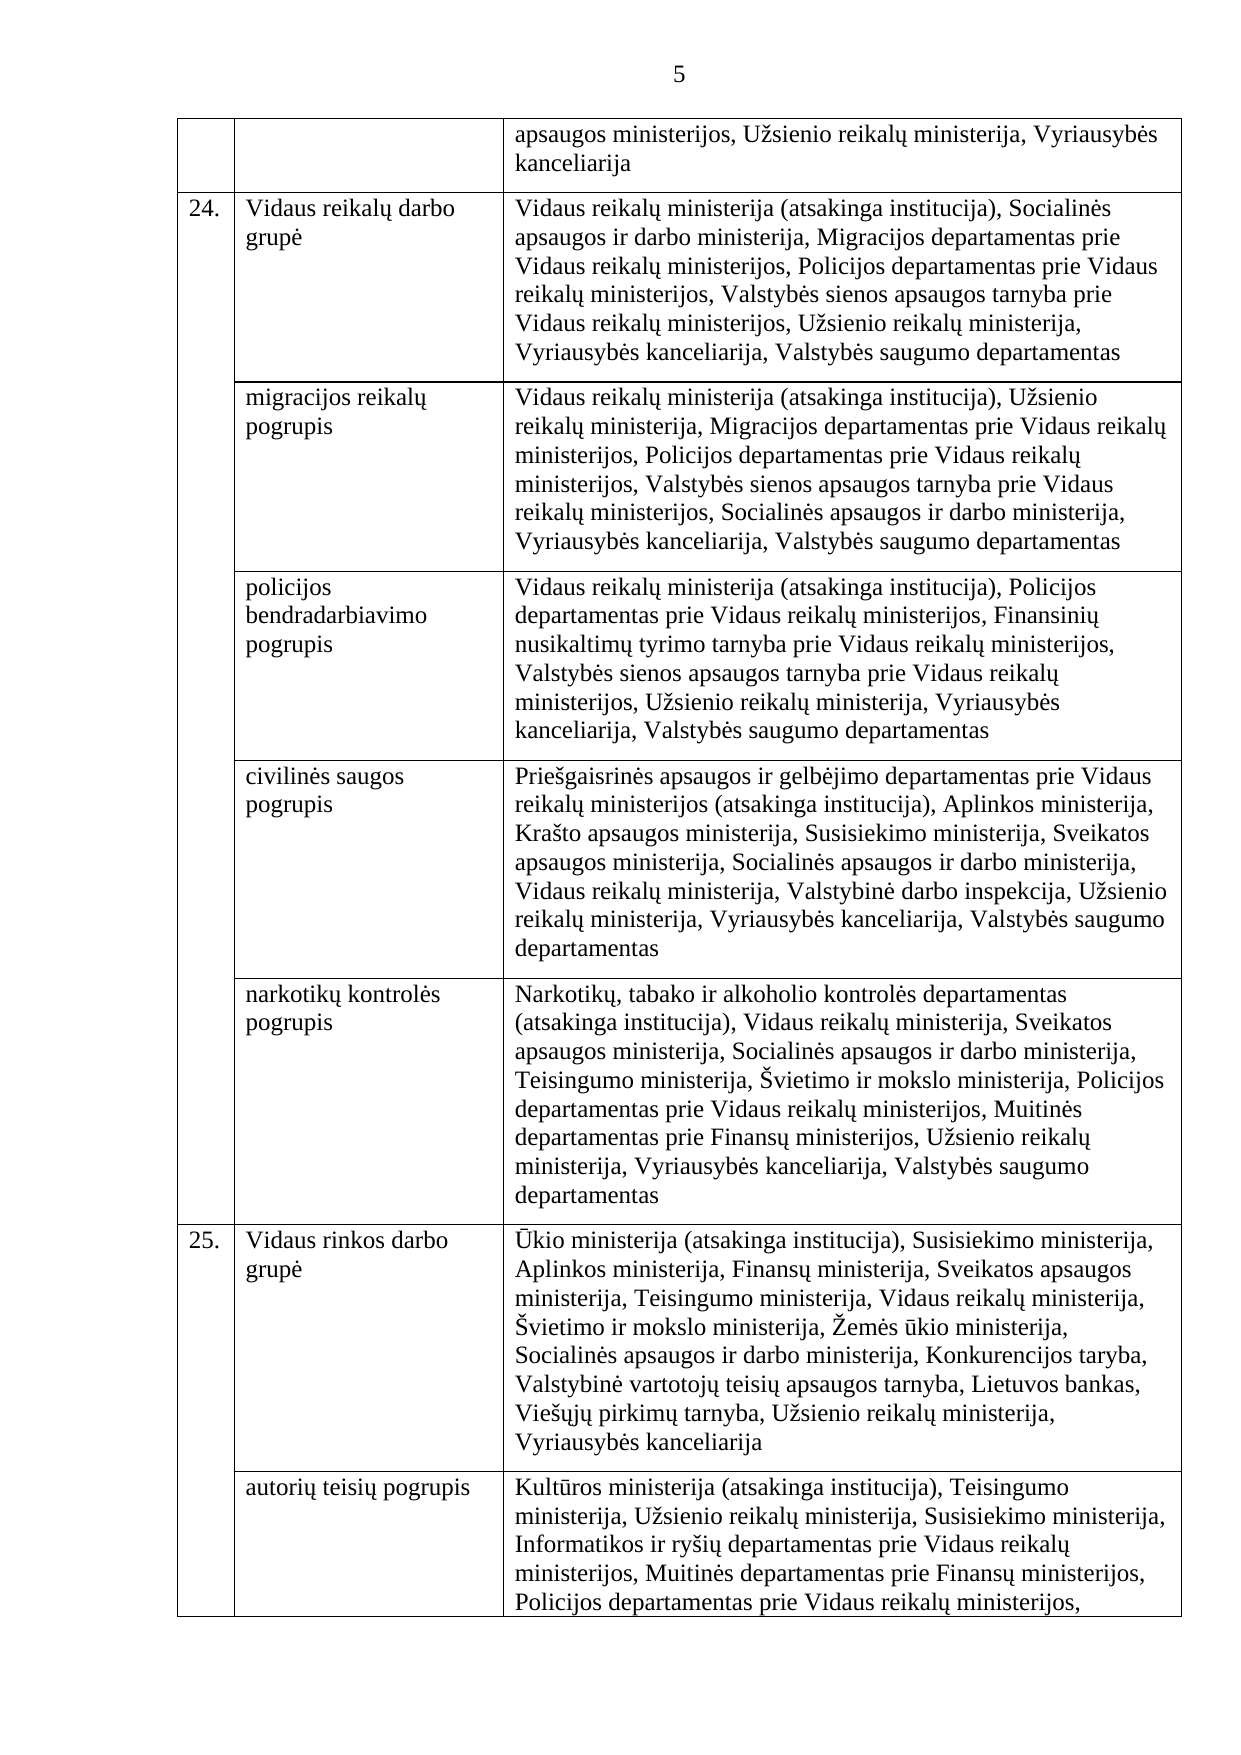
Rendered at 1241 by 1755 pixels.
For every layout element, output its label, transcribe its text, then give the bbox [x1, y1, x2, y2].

table_cell apsaugos ministerijos, Užsienio reikalų ministerija, Vyriausybės kanceliarija [504, 119, 1181, 192]
table_cell [235, 119, 503, 192]
table_cell policijos bendradarbiavimo pogrupis [235, 572, 503, 760]
table_cell migracijos reikalų pogrupis [235, 383, 503, 571]
table_cell [178, 119, 234, 192]
table_cell narkotikų kontrolės pogrupis [235, 979, 503, 1224]
table_cell Priešgaisrinės apsaugos ir gelbėjimo departamentas prie Vidaus reikalų ministerijos (atsakinga institucija), Aplinkos ministerija, Krašto apsaugos ministerija, Susisiekimo ministerija, Sveikatos apsaugos ministerija, Socialinės apsaugos ir darbo ministerija, Vidaus reikalų ministerija, Valstybinė darbo inspekcija, Užsienio reikalų ministerija, Vyriausybės kanceliarija, Valstybės saugumo departamentas [504, 761, 1181, 978]
table_cell civilinės saugos pogrupis [235, 761, 503, 978]
table_cell Vidaus reikalų ministerija (atsakinga institucija), Policijos departamentas prie Vidaus reikalų ministerijos, Finansinių nusikaltimų tyrimo tarnyba prie Vidaus reikalų ministerijos, Valstybės sienos apsaugos tarnyba prie Vidaus reikalų ministerijos, Užsienio reikalų ministerija, Vyriausybės kanceliarija, Valstybės saugumo departamentas [504, 572, 1181, 760]
table_cell autorių teisių pogrupis [235, 1472, 503, 1616]
table_cell Vidaus reikalų darbo grupė [235, 193, 503, 381]
table_cell Vidaus reikalų ministerija (atsakinga institucija), Užsienio reikalų ministerija, Migracijos departamentas prie Vidaus reikalų ministerijos, Policijos departamentas prie Vidaus reikalų ministerijos, Valstybės sienos apsaugos tarnyba prie Vidaus reikalų ministerijos, Socialinės apsaugos ir darbo ministerija, Vyriausybės kanceliarija, Valstybės saugumo departamentas [504, 383, 1181, 571]
table_cell Ūkio ministerija (atsakinga institucija), Susisiekimo ministerija, Aplinkos ministerija, Finansų ministerija, Sveikatos apsaugos ministerija, Teisingumo ministerija, Vidaus reikalų ministerija, Švietimo ir mokslo ministerija, Žemės ūkio ministerija, Socialinės apsaugos ir darbo ministerija, Konkurencijos taryba, Valstybinė vartotojų teisių apsaugos tarnyba, Lietuvos bankas, Viešųjų pirkimų tarnyba, Užsienio reikalų ministerija, Vyriausybės kanceliarija [504, 1225, 1181, 1471]
table_cell 24. [178, 193, 234, 1224]
table_cell Narkotikų, tabako ir alkoholio kontrolės departamentas (atsakinga institucija), Vidaus reikalų ministerija, Sveikatos apsaugos ministerija, Socialinės apsaugos ir darbo ministerija, Teisingumo ministerija, Švietimo ir mokslo ministerija, Policijos departamentas prie Vidaus reikalų ministerijos, Muitinės departamentas prie Finansų ministerijos, Užsienio reikalų ministerija, Vyriausybės kanceliarija, Valstybės saugumo departamentas [504, 979, 1181, 1224]
table_cell Vidaus rinkos darbo grupė [235, 1225, 503, 1471]
table_cell Kultūros ministerija (atsakinga institucija), Teisingumo ministerija, Užsienio reikalų ministerija, Susisiekimo ministerija, Informatikos ir ryšių departamentas prie Vidaus reikalų ministerijos, Muitinės departamentas prie Finansų ministerijos, Policijos departamentas prie Vidaus reikalų ministerijos, [504, 1472, 1181, 1616]
table_cell 25. [178, 1225, 234, 1616]
table_cell Vidaus reikalų ministerija (atsakinga institucija), Socialinės apsaugos ir darbo ministerija, Migracijos departamentas prie Vidaus reikalų ministerijos, Policijos departamentas prie Vidaus reikalų ministerijos, Valstybės sienos apsaugos tarnyba prie Vidaus reikalų ministerijos, Užsienio reikalų ministerija, Vyriausybės kanceliarija, Valstybės saugumo departamentas [504, 193, 1181, 381]
